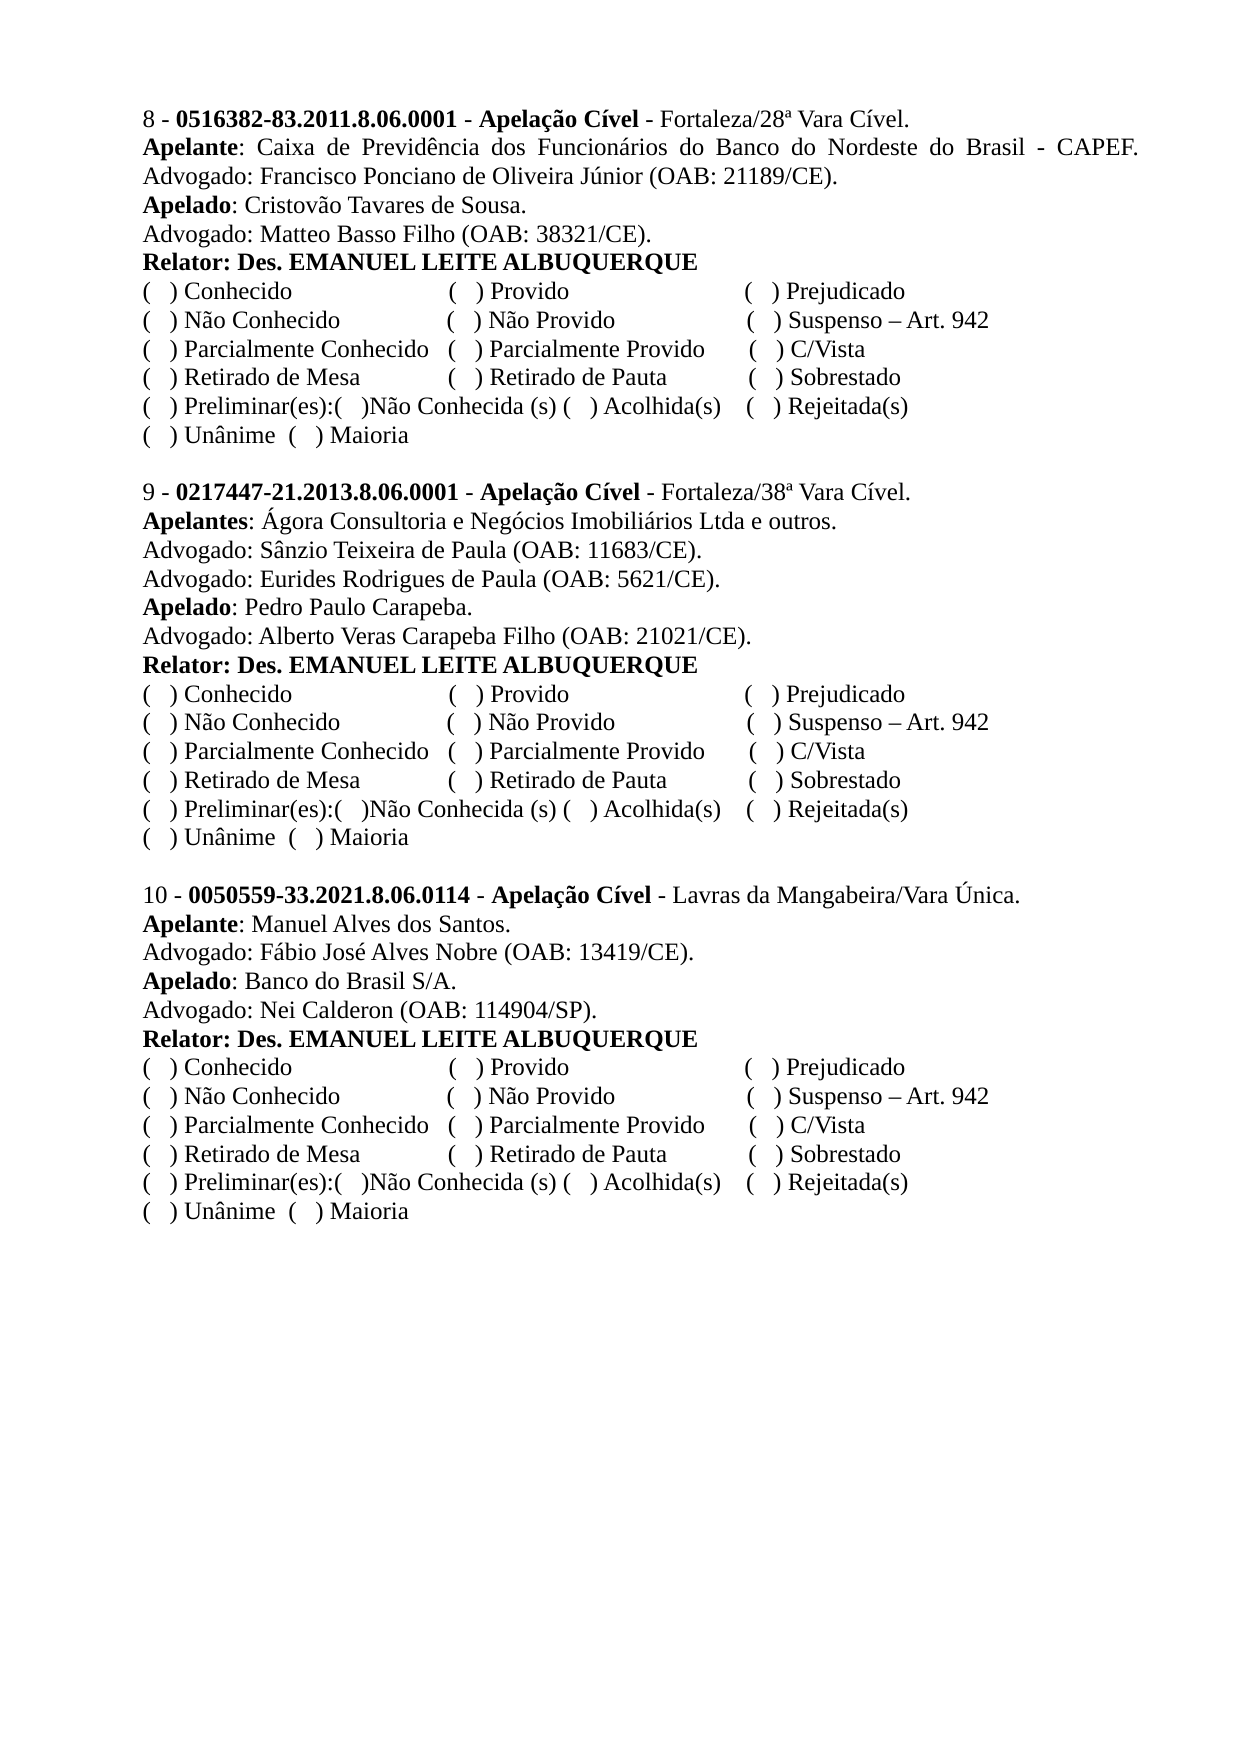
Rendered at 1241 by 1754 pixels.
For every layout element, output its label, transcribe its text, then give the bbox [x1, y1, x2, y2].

text Advogado: Matteo Basso Filho (OAB: 38321/CE). [142, 219, 1141, 247]
text 10 - 0050559-33.2021.8.06.0114 - Apelação Cível - Lavras da Mangabeira/Vara Única. [142, 880, 1141, 909]
text Relator: Des. EMANUEL LEITE ALBUQUERQUE [142, 650, 1141, 679]
text ( ) Unânime ( ) Maioria [142, 822, 1158, 851]
text Advogado: Nei Calderon (OAB: 114904/SP). [142, 995, 1141, 1024]
text Apelado: Banco do Brasil S/A. [142, 966, 1141, 995]
text Advogado: Alberto Veras Carapeba Filho (OAB: 21021/CE). [142, 621, 1141, 650]
text ( ) Conhecido ( ) Provido ( ) Prejudicado [142, 679, 1141, 707]
text ( ) Não Conhecido ( ) Não Provido ( ) Suspenso – Art. 942 [142, 707, 1158, 736]
text Apelantes: Ágora Consultoria e Negócios Imobiliários Ltda e outros. [142, 506, 1141, 535]
text ( ) Preliminar(es):( )Não Conhecida (s) ( ) Acolhida(s) ( ) Rejeitada(s) [142, 1167, 1158, 1196]
text Apelado: Cristovão Tavares de Sousa. [142, 190, 1141, 219]
text ( ) Unânime ( ) Maioria [142, 420, 1158, 449]
text ( ) Retirado de Mesa ( ) Retirado de Pauta ( ) Sobrestado [142, 362, 1158, 391]
text Relator: Des. EMANUEL LEITE ALBUQUERQUE [142, 247, 1141, 276]
text ( ) Parcialmente Conhecido ( ) Parcialmente Provido ( ) C/Vista [142, 334, 1158, 362]
text Apelante: Caixa de Previdência dos Funcionários do Banco do Nordeste do Brasil - CAPEF. Advogado: Francisco Ponciano de Oliveira Júnior (OAB: 21189/CE). [142, 132, 1141, 190]
text Advogado: Fábio José Alves Nobre (OAB: 13419/CE). [142, 937, 1141, 966]
text ( ) Retirado de Mesa ( ) Retirado de Pauta ( ) Sobrestado [142, 1139, 1158, 1167]
text ( ) Parcialmente Conhecido ( ) Parcialmente Provido ( ) C/Vista [142, 736, 1158, 765]
text ( ) Não Conhecido ( ) Não Provido ( ) Suspenso – Art. 942 [142, 1081, 1158, 1110]
text 8 - 0516382-83.2011.8.06.0001 - Apelação Cível - Fortaleza/28ª Vara Cível. [142, 104, 1141, 132]
text ( ) Retirado de Mesa ( ) Retirado de Pauta ( ) Sobrestado [142, 765, 1158, 794]
text Relator: Des. EMANUEL LEITE ALBUQUERQUE [142, 1024, 1141, 1052]
text Advogado: Sânzio Teixeira de Paula (OAB: 11683/CE). [142, 535, 1141, 564]
text ( ) Unânime ( ) Maioria [142, 1196, 1158, 1225]
text ( ) Parcialmente Conhecido ( ) Parcialmente Provido ( ) C/Vista [142, 1110, 1158, 1139]
text ( ) Conhecido ( ) Provido ( ) Prejudicado [142, 276, 1141, 305]
text 9 - 0217447-21.2013.8.06.0001 - Apelação Cível - Fortaleza/38ª Vara Cível. [142, 477, 1141, 506]
text ( ) Não Conhecido ( ) Não Provido ( ) Suspenso – Art. 942 [142, 305, 1158, 334]
text ( ) Conhecido ( ) Provido ( ) Prejudicado [142, 1052, 1141, 1081]
text ( ) Preliminar(es):( )Não Conhecida (s) ( ) Acolhida(s) ( ) Rejeitada(s) [142, 391, 1158, 420]
text Apelante: Manuel Alves dos Santos. [142, 909, 1141, 937]
text Apelado: Pedro Paulo Carapeba. [142, 592, 1141, 621]
text ( ) Preliminar(es):( )Não Conhecida (s) ( ) Acolhida(s) ( ) Rejeitada(s) [142, 794, 1158, 822]
text Advogado: Eurides Rodrigues de Paula (OAB: 5621/CE). [142, 564, 1141, 592]
